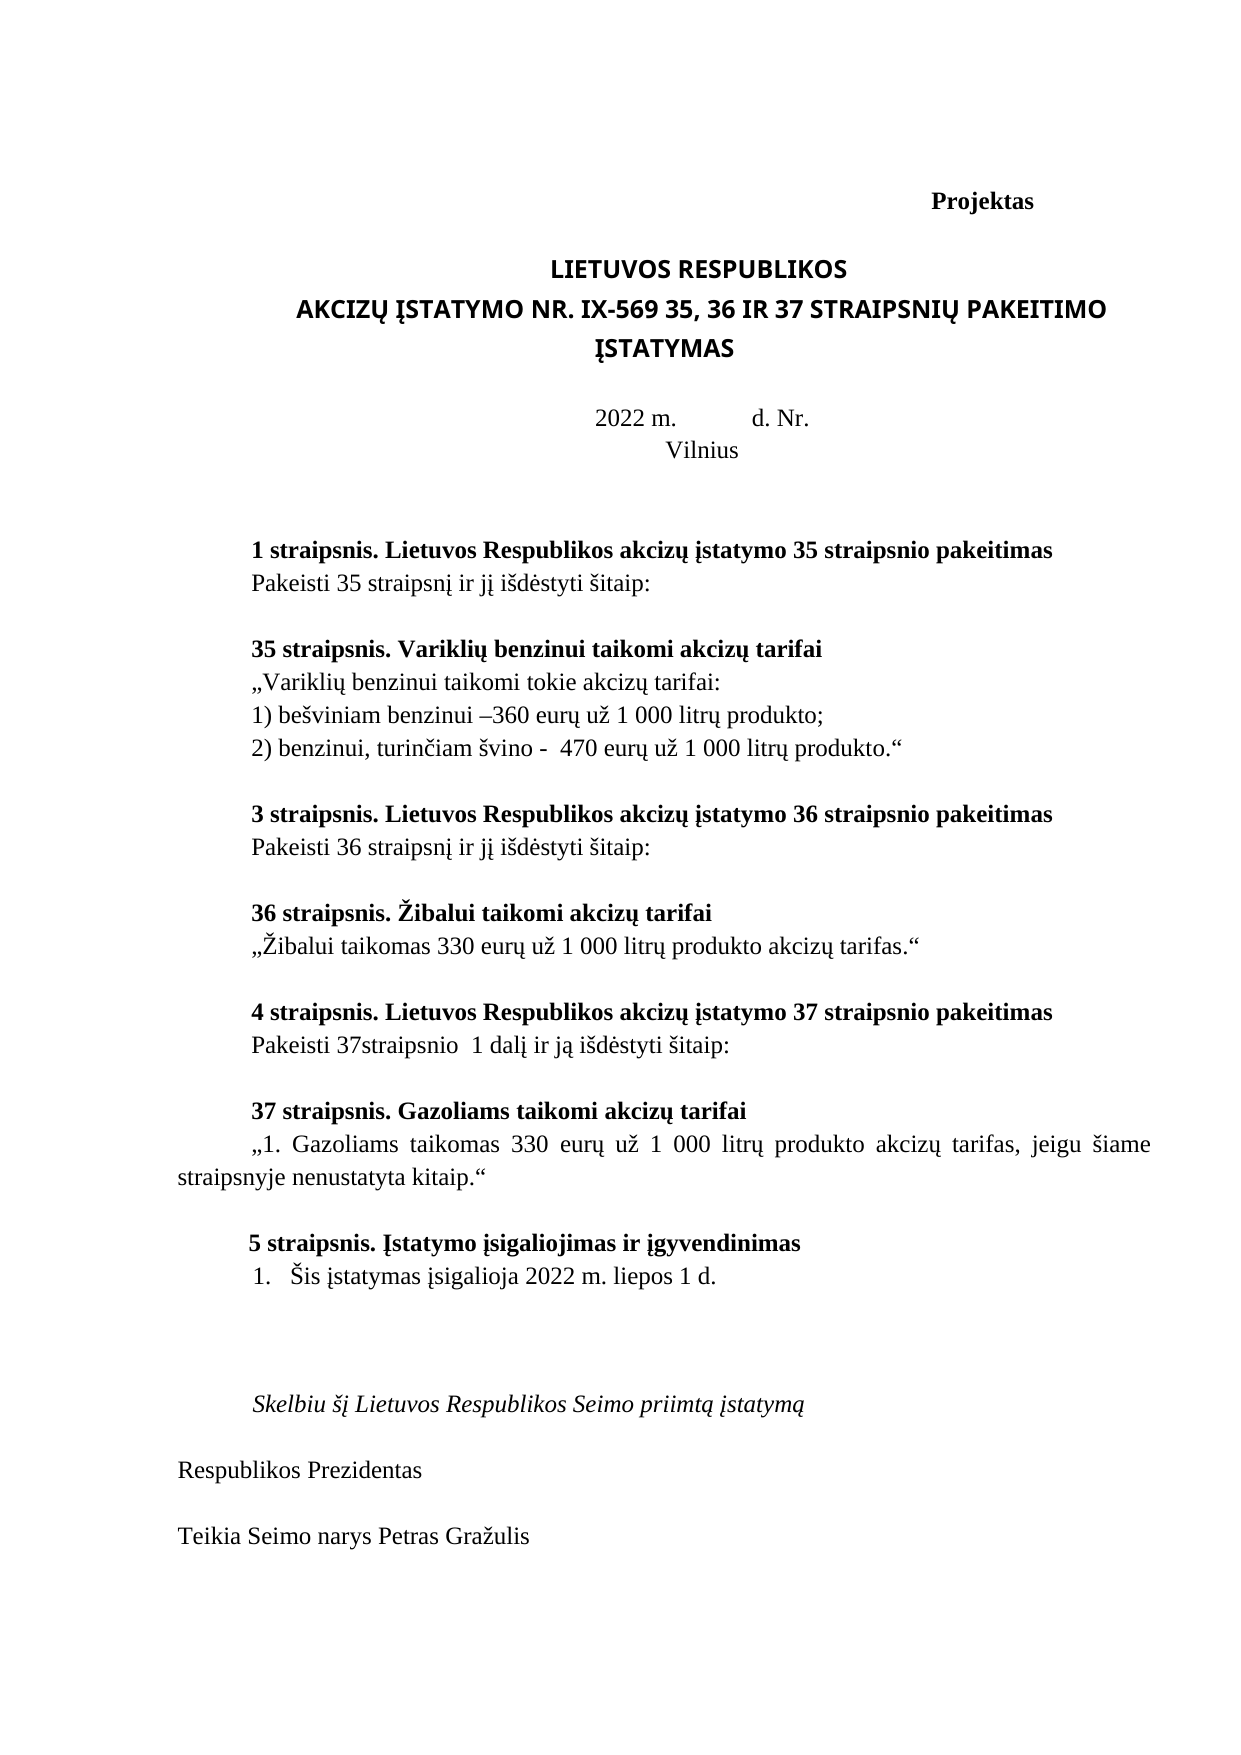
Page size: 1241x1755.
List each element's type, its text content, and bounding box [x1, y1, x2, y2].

text „Variklių benzinui taikomi tokie akcizų tarifai: [177, 667, 1152, 696]
text Teikia Seimo narys Petras Gražulis [177, 1521, 1152, 1550]
text 1. Šis įstatymas įsigalioja 2022 m. liepos 1 d. [252, 1261, 1152, 1290]
text 36 straipsnis. Žibalui taikomi akcizų tarifai [177, 898, 1152, 927]
text Respublikos Prezidentas [177, 1455, 1152, 1484]
text 1) bešviniam benzinui –360 eurų už 1 000 litrų produkto; [177, 700, 1152, 728]
text Vilnius [177, 436, 1152, 464]
text „Žibalui taikomas 330 eurų už 1 000 litrų produkto akcizų tarifas.“ [177, 931, 1152, 960]
text Pakeisti 36 straipsnį ir jį išdėstyti šitaip: [177, 832, 1152, 861]
text 3 straipsnis. Lietuvos Respublikos akcizų įstatymo 36 straipsnio pakeitimas [177, 799, 1152, 828]
text AKCIZŲ ĮSTATYMO NR. IX-569 35, 36 IR 37 STRAIPSNIŲ PAKEITIMO ĮSTATYMAS [177, 291, 1152, 364]
text 4 straipsnis. Lietuvos Respublikos akcizų įstatymo 37 straipsnio pakeitimas [177, 997, 1152, 1026]
text 5 straipsnis. Įstatymo įsigaliojimas ir įgyvendinimas [177, 1228, 1152, 1257]
text „1. Gazoliams taikomas 330 eurų už 1 000 litrų produkto akcizų tarifas, jeigu šiame straipsnyje nenustatyta kitaip.“ [177, 1129, 1152, 1191]
text 35 straipsnis. Variklių benzinui taikomi akcizų tarifai [177, 634, 1152, 662]
text LIETUVOS RESPUBLIKOS [177, 252, 1152, 286]
text Skelbiu šį Lietuvos Respublikos Seimo priimtą įstatymą [177, 1389, 1152, 1418]
text 1 straipsnis. Lietuvos Respublikos akcizų įstatymo 35 straipsnio pakeitimas [177, 535, 1152, 563]
text 2) benzinui, turinčiam švino - 470 eurų už 1 000 litrų produkto.“ [177, 733, 1152, 762]
text Pakeisti 37straipsnio 1 dalį ir ją išdėstyti šitaip: [177, 1030, 1152, 1059]
text 37 straipsnis. Gazoliams taikomi akcizų tarifai [177, 1096, 1152, 1125]
text Pakeisti 35 straipsnį ir jį išdėstyti šitaip: [177, 568, 1152, 596]
text Projektas [582, 186, 1152, 215]
text 2022 m. d. Nr. [177, 403, 1152, 431]
